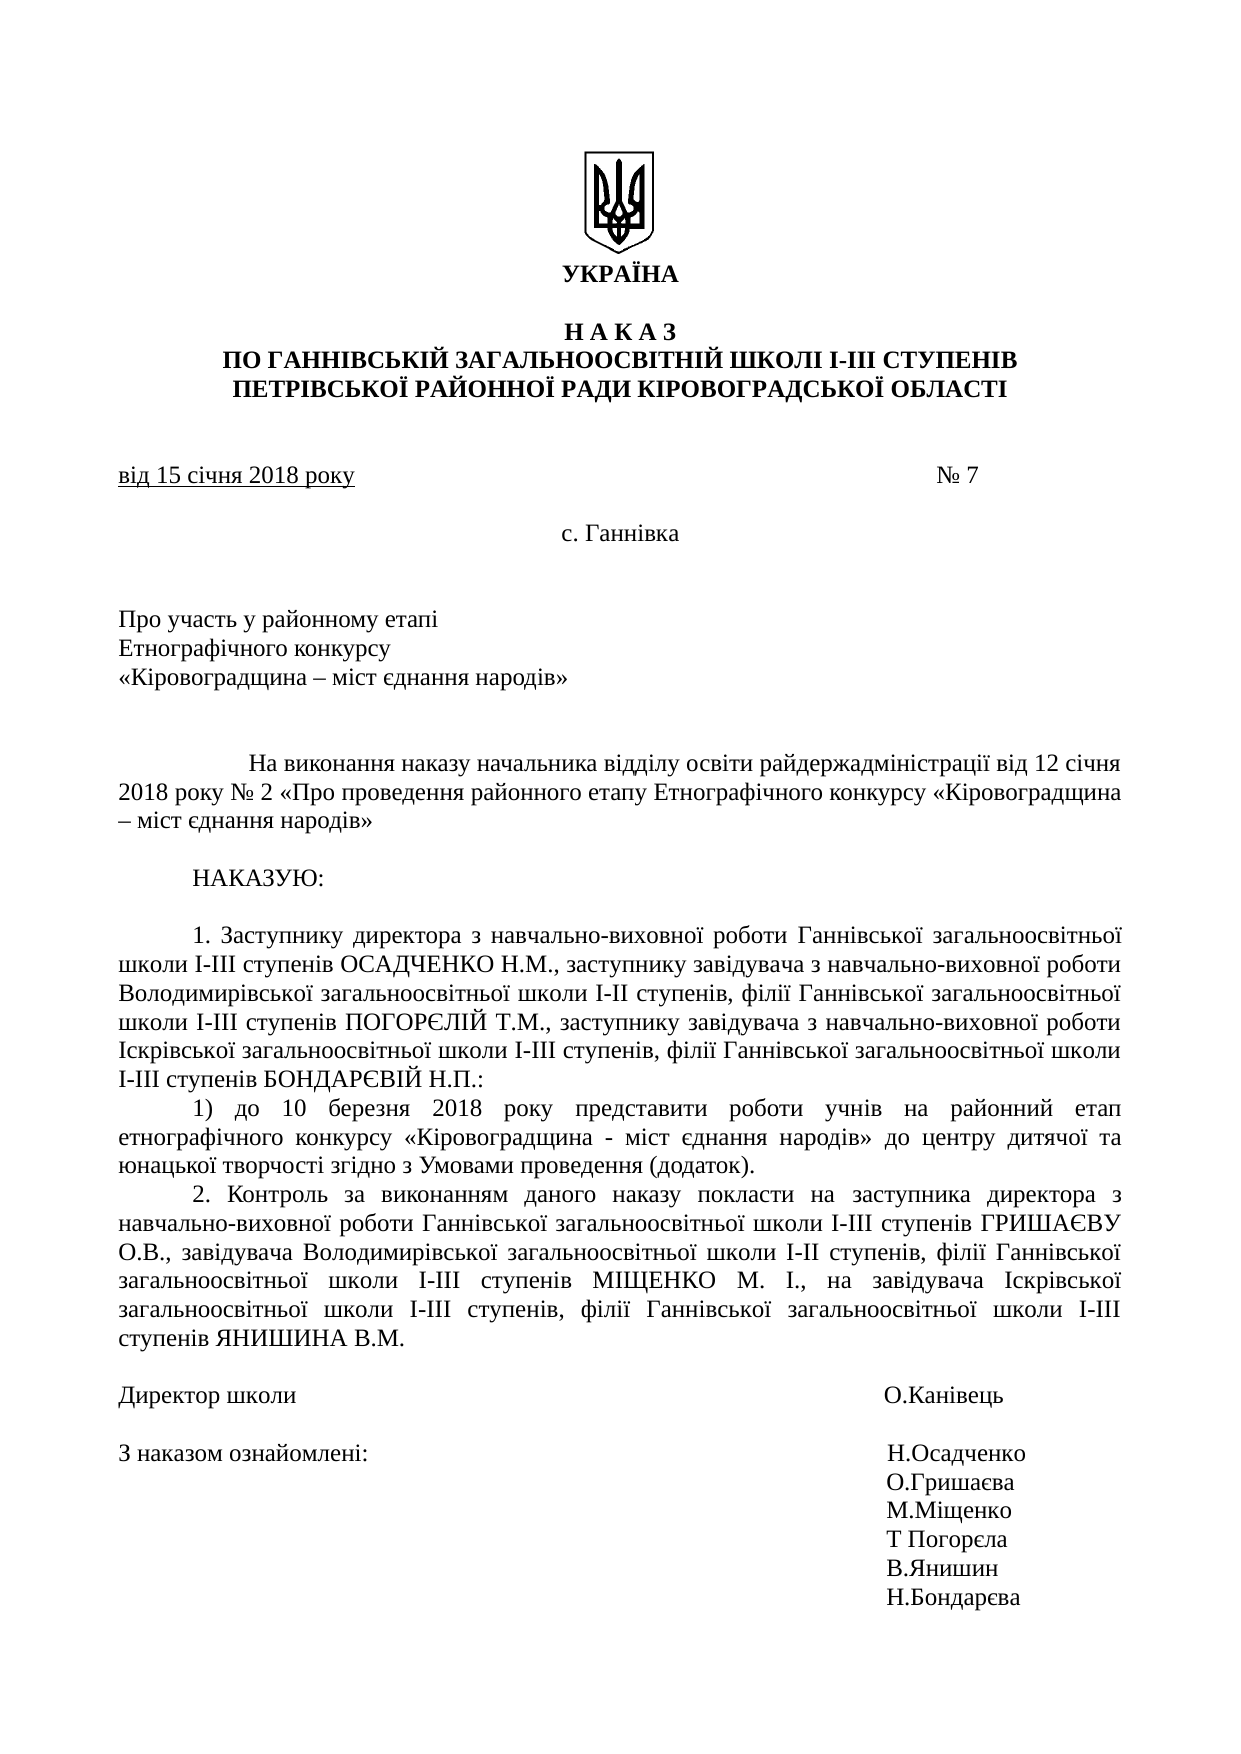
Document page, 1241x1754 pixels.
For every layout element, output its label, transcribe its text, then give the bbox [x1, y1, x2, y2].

text О.Гришаєва [886, 1467, 1122, 1496]
text ПЕТРІВСЬКОЇ РАЙОННОЇ РАДИ КІРОВОГРАДСЬКОЇ ОБЛАСТІ [118, 374, 1122, 403]
text Н.Бондарєва [886, 1582, 1122, 1611]
text Директор школи О.Канівець [118, 1381, 1122, 1409]
text Т Погорєла [886, 1524, 1122, 1553]
text ПО ГАННІВСЬКІЙ ЗАГАЛЬНООСВІТНІЙ ШКОЛІ І-ІІІ СТУПЕНІВ [118, 346, 1122, 374]
text Про участь у районному етапі [118, 604, 1122, 633]
text 1) до 10 березня 2018 року представити роботи учнів на районний етап етнографічного конкурсу «Кіровоградщина - міст єднання народів» до центру дитячої та юнацької творчості згідно з Умовами проведення (додаток). [118, 1093, 1122, 1179]
text с. Ганнівка [118, 518, 1122, 547]
text 1. Заступнику директора з навчально-виховної роботи Ганнівської загальноосвітньої школи І-ІІІ ступенів ОСАДЧЕНКО Н.М., заступнику завідувача з навчально-виховної роботи Володимирівської загальноосвітньої школи І-ІІ ступенів, філії Ганнівської загальноосвітньої школи І-ІІІ ступенів ПОГОРЄЛІЙ Т.М., заступнику завідувача з навчально-виховної роботи Іскрівської загальноосвітньої школи І-ІІІ ступенів, філії Ганнівської загальноосвітньої школи І-ІІІ ступенів БОНДАРЄВІЙ Н.П.: [118, 921, 1122, 1093]
text Етнографічного конкурсу [118, 633, 1122, 662]
text від 15 січня 2018 року № 7 [118, 461, 1122, 489]
text В.Янишин [886, 1553, 1122, 1582]
text М.Міщенко [886, 1496, 1122, 1524]
text УКРАЇНА [118, 259, 1122, 288]
text «Кіровоградщина – міст єднання народів» [118, 662, 1122, 691]
text НАКАЗ [118, 317, 1122, 346]
text На виконання наказу начальника відділу освіти райдержадміністрації від 12 січня 2018 року № 2 «Про проведення районного етапу Етнографічного конкурсу «Кіровоградщина – міст єднання народів» [118, 748, 1122, 834]
text 2. Контроль за виконанням даного наказу покласти на заступника директора з навчально-виховної роботи Ганнівської загальноосвітньої школи І-ІІІ ступенів ГРИШАЄВУ О.В., завідувача Володимирівської загальноосвітньої школи І-ІІ ступенів, філії Ганнівської загальноосвітньої школи І-ІІІ ступенів МІЩЕНКО М. І., на завідувача Іскрівської загальноосвітньої школи І-ІІІ ступенів, філії Ганнівської загальноосвітньої школи І-ІІІ ступенів ЯНИШИНА В.М. [118, 1179, 1122, 1352]
text З наказом ознайомлені: Н.Осадченко [118, 1438, 1122, 1467]
text НАКАЗУЮ: [118, 863, 1122, 892]
